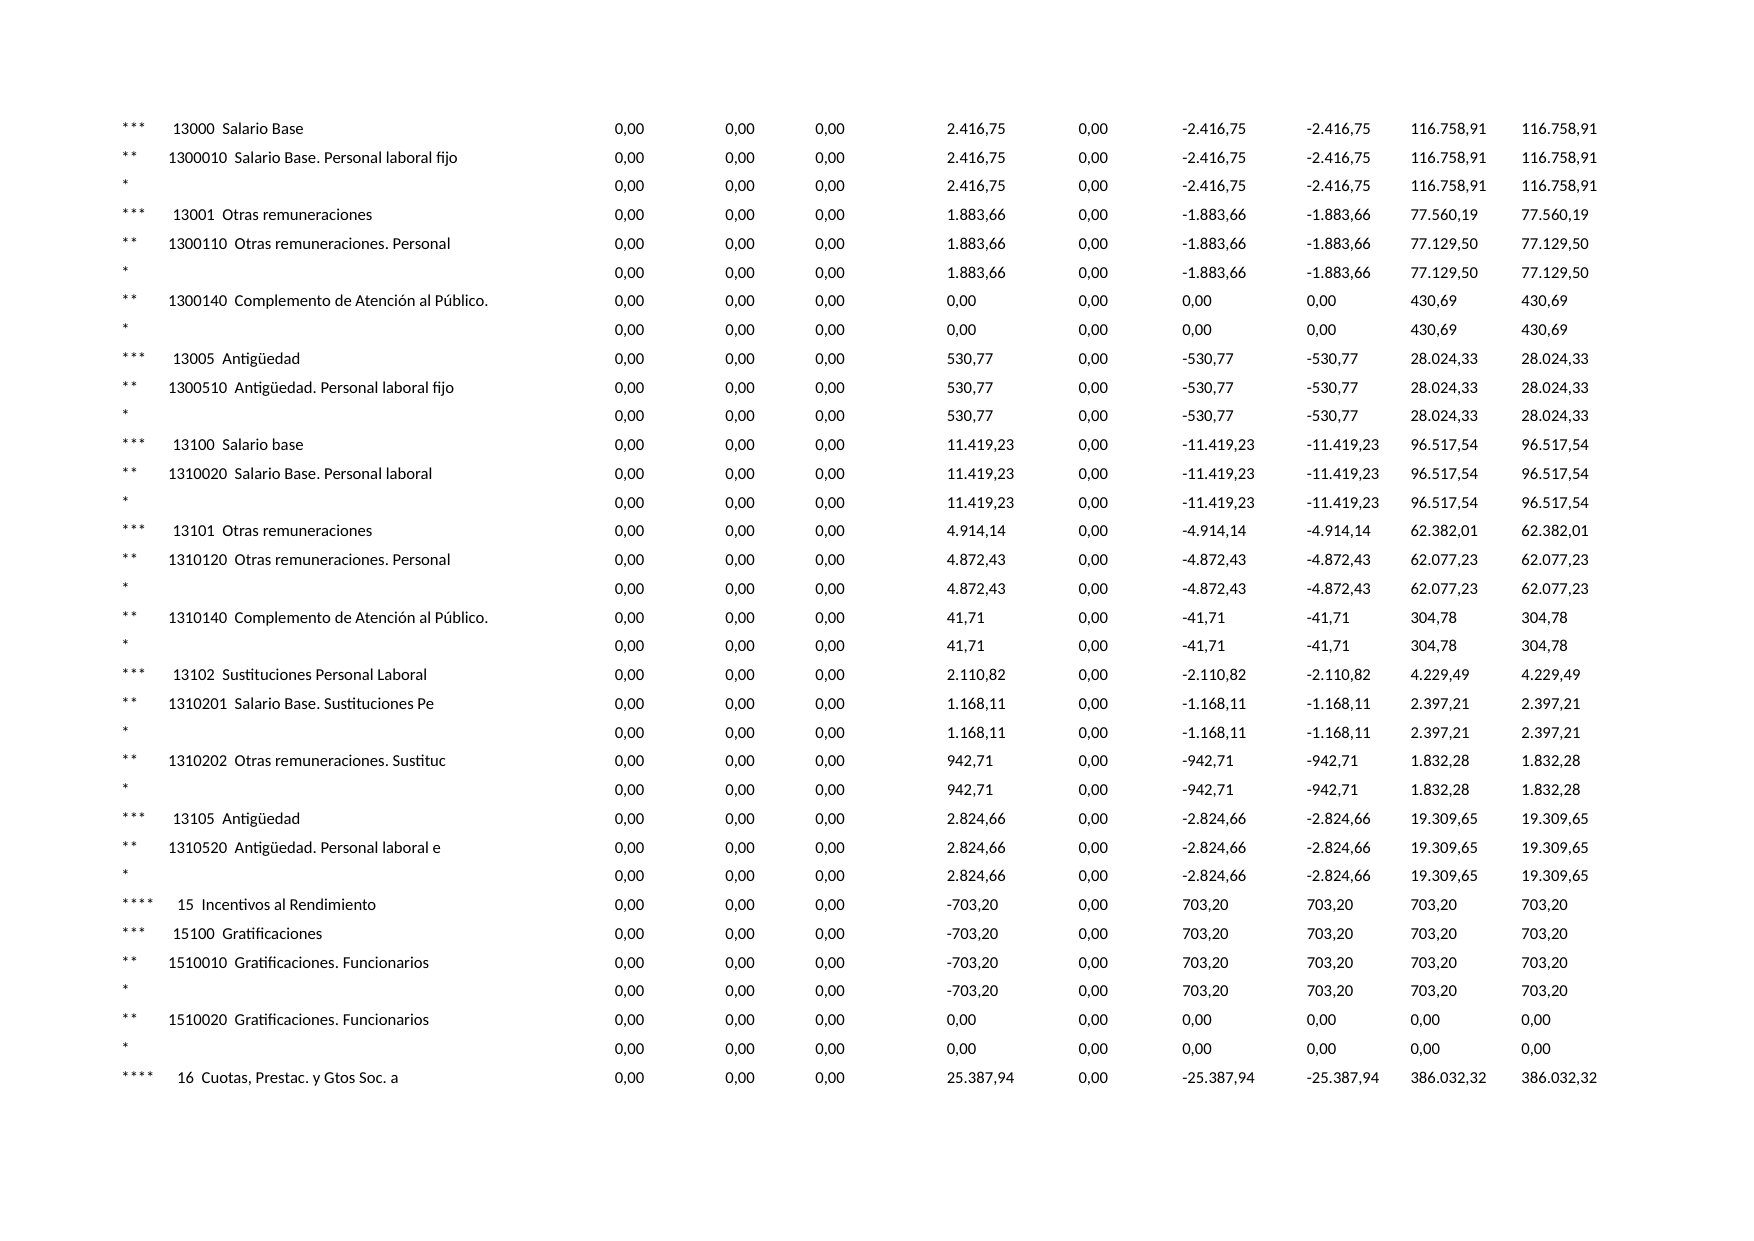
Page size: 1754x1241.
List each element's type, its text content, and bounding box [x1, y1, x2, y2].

table_cell -1.883,66 [1304, 233, 1407, 262]
table_cell 430,69 [1518, 319, 1636, 348]
table_cell 25.387,94 [944, 1067, 1075, 1096]
table_cell 0,00 [1179, 1009, 1303, 1038]
table_cell 0,00 [1075, 808, 1179, 837]
table_cell 0,00 [722, 549, 812, 578]
table_cell 0,00 [611, 693, 722, 722]
table_cell 62.077,23 [1407, 578, 1518, 607]
table_cell 0,00 [812, 463, 943, 492]
table_cell 4.914,14 [944, 521, 1075, 549]
table_cell -530,77 [1179, 377, 1303, 406]
table_cell ** 1310202 Otras remuneraciones. Sustituc [118, 751, 611, 779]
table_cell 0,00 [722, 866, 812, 894]
table_cell 0,00 [611, 262, 722, 291]
table_cell 77.129,50 [1407, 262, 1518, 291]
table_cell 0,00 [1075, 1038, 1179, 1067]
table_cell 0,00 [1304, 291, 1407, 319]
table_cell 386.032,32 [1407, 1067, 1518, 1096]
table_cell *** 13000 Salario Base [118, 118, 611, 147]
table_cell *** 13100 Salario base [118, 434, 611, 463]
table_cell 1.168,11 [944, 693, 1075, 722]
table_cell -703,20 [944, 981, 1075, 1009]
table_cell -4.872,43 [1179, 549, 1303, 578]
table_cell 0,00 [812, 348, 943, 377]
table_cell 19.309,65 [1407, 808, 1518, 837]
table_cell -4.914,14 [1304, 521, 1407, 549]
table_cell 0,00 [1518, 1038, 1636, 1067]
table_cell 703,20 [1518, 923, 1636, 952]
table_cell -2.824,66 [1179, 866, 1303, 894]
table_cell 0,00 [722, 808, 812, 837]
table_cell 0,00 [1075, 348, 1179, 377]
table_cell 0,00 [1075, 1009, 1179, 1038]
table_cell 28.024,33 [1407, 377, 1518, 406]
table_cell 0,00 [1075, 118, 1179, 147]
table_cell -41,71 [1304, 607, 1407, 636]
table_cell -2.824,66 [1304, 808, 1407, 837]
table_cell -1.168,11 [1179, 693, 1303, 722]
table_cell 28.024,33 [1518, 406, 1636, 434]
table_cell 0,00 [1075, 779, 1179, 808]
table_cell 703,20 [1179, 981, 1303, 1009]
table_cell 0,00 [944, 291, 1075, 319]
table_cell -2.416,75 [1304, 176, 1407, 204]
table_cell ** 1300510 Antigüedad. Personal laboral fijo [118, 377, 611, 406]
table_cell 0,00 [1075, 866, 1179, 894]
table_cell 386.032,32 [1518, 1067, 1636, 1096]
table_cell 0,00 [611, 808, 722, 837]
table_cell 28.024,33 [1407, 406, 1518, 434]
table_cell 11.419,23 [944, 434, 1075, 463]
table_cell *** 13105 Antigüedad [118, 808, 611, 837]
table_cell 304,78 [1518, 607, 1636, 636]
table_cell -2.416,75 [1304, 147, 1407, 176]
table_cell 19.309,65 [1407, 866, 1518, 894]
table_cell 0,00 [1075, 319, 1179, 348]
table_cell 116.758,91 [1518, 176, 1636, 204]
table_cell 703,20 [1179, 923, 1303, 952]
table_cell 0,00 [812, 981, 943, 1009]
table_cell 28.024,33 [1518, 348, 1636, 377]
table_cell ** 1310520 Antigüedad. Personal laboral e [118, 837, 611, 866]
table_cell * [118, 492, 611, 521]
table_cell 0,00 [611, 463, 722, 492]
table_cell 703,20 [1407, 923, 1518, 952]
table_cell 0,00 [611, 147, 722, 176]
table_cell 0,00 [1075, 176, 1179, 204]
table_cell 1.883,66 [944, 262, 1075, 291]
table_cell 0,00 [1075, 578, 1179, 607]
table_cell 0,00 [722, 636, 812, 664]
table_cell 77.560,19 [1518, 204, 1636, 233]
table_cell 77.129,50 [1518, 233, 1636, 262]
table_cell ** 1300110 Otras remuneraciones. Personal [118, 233, 611, 262]
table_cell 28.024,33 [1407, 348, 1518, 377]
table_cell 77.560,19 [1407, 204, 1518, 233]
table_cell 0,00 [1075, 147, 1179, 176]
table_cell -2.824,66 [1179, 808, 1303, 837]
table_cell 942,71 [944, 751, 1075, 779]
table_cell -4.872,43 [1304, 578, 1407, 607]
table_cell 0,00 [1075, 204, 1179, 233]
table_cell 0,00 [812, 262, 943, 291]
table_cell 0,00 [611, 521, 722, 549]
table_cell 703,20 [1304, 981, 1407, 1009]
table_cell 0,00 [1518, 1009, 1636, 1038]
table_cell -11.419,23 [1304, 492, 1407, 521]
table_cell 0,00 [722, 521, 812, 549]
table_cell 0,00 [611, 233, 722, 262]
table_cell -530,77 [1304, 406, 1407, 434]
table_cell 4.229,49 [1407, 664, 1518, 693]
table_cell 0,00 [812, 866, 943, 894]
table_cell 96.517,54 [1407, 463, 1518, 492]
table_cell 11.419,23 [944, 492, 1075, 521]
table_cell 0,00 [1075, 233, 1179, 262]
table_cell 0,00 [1304, 319, 1407, 348]
table_cell 0,00 [812, 233, 943, 262]
table_cell * [118, 406, 611, 434]
table_cell 0,00 [611, 176, 722, 204]
table_cell 0,00 [611, 952, 722, 981]
table_cell 2.416,75 [944, 118, 1075, 147]
table_cell -942,71 [1304, 779, 1407, 808]
table_cell 1.883,66 [944, 204, 1075, 233]
table_cell -2.416,75 [1179, 176, 1303, 204]
table_cell -2.824,66 [1304, 837, 1407, 866]
table_cell 0,00 [1304, 1038, 1407, 1067]
table_cell 0,00 [812, 607, 943, 636]
table_cell 304,78 [1518, 636, 1636, 664]
table_cell 0,00 [722, 693, 812, 722]
table_cell 11.419,23 [944, 463, 1075, 492]
table_cell * [118, 981, 611, 1009]
table_cell -1.883,66 [1304, 262, 1407, 291]
table_cell 942,71 [944, 779, 1075, 808]
table_cell 0,00 [944, 1009, 1075, 1038]
table_cell 530,77 [944, 377, 1075, 406]
table_cell ** 1310120 Otras remuneraciones. Personal [118, 549, 611, 578]
table_cell 0,00 [611, 549, 722, 578]
table_cell 0,00 [722, 147, 812, 176]
table_cell 0,00 [611, 894, 722, 923]
table_cell -2.110,82 [1304, 664, 1407, 693]
table_cell 0,00 [1075, 291, 1179, 319]
table_cell 703,20 [1407, 981, 1518, 1009]
table_cell 304,78 [1407, 607, 1518, 636]
table_cell 0,00 [812, 549, 943, 578]
table_cell -1.168,11 [1304, 722, 1407, 751]
table_cell 0,00 [611, 118, 722, 147]
table_cell 0,00 [722, 377, 812, 406]
table_cell -2.416,75 [1179, 118, 1303, 147]
table_cell 0,00 [1075, 463, 1179, 492]
table_cell 0,00 [1075, 406, 1179, 434]
table_cell 0,00 [611, 722, 722, 751]
table_cell 0,00 [1075, 952, 1179, 981]
table_cell 0,00 [611, 923, 722, 952]
table_cell 0,00 [722, 837, 812, 866]
table_cell * [118, 636, 611, 664]
table_cell **** 16 Cuotas, Prestac. y Gtos Soc. a [118, 1067, 611, 1096]
table_cell 0,00 [812, 434, 943, 463]
table_cell * [118, 262, 611, 291]
table_cell 0,00 [812, 1067, 943, 1096]
table_cell 96.517,54 [1518, 492, 1636, 521]
table_cell 0,00 [1407, 1038, 1518, 1067]
table_cell 0,00 [1304, 1009, 1407, 1038]
table_cell 116.758,91 [1407, 176, 1518, 204]
table_cell 0,00 [812, 837, 943, 866]
table_cell -1.168,11 [1304, 693, 1407, 722]
table_cell 0,00 [611, 837, 722, 866]
table_cell 0,00 [722, 1038, 812, 1067]
table_cell -703,20 [944, 923, 1075, 952]
table_cell 4.229,49 [1518, 664, 1636, 693]
table_cell 0,00 [611, 434, 722, 463]
table_cell 430,69 [1407, 291, 1518, 319]
table_cell -25.387,94 [1179, 1067, 1303, 1096]
table_cell 703,20 [1518, 952, 1636, 981]
table_cell 77.129,50 [1407, 233, 1518, 262]
table_cell 2.110,82 [944, 664, 1075, 693]
table_cell * [118, 578, 611, 607]
table_cell 1.168,11 [944, 722, 1075, 751]
table_cell 0,00 [722, 262, 812, 291]
table_cell -2.824,66 [1179, 837, 1303, 866]
table_cell 0,00 [722, 118, 812, 147]
table_cell 0,00 [944, 319, 1075, 348]
table_cell ** 1310140 Complemento de Atención al Público. [118, 607, 611, 636]
table_cell 62.077,23 [1407, 549, 1518, 578]
table_cell 0,00 [611, 981, 722, 1009]
table_cell 0,00 [1075, 262, 1179, 291]
table_cell 0,00 [812, 319, 943, 348]
table_cell -25.387,94 [1304, 1067, 1407, 1096]
table_cell 0,00 [611, 636, 722, 664]
table_cell 0,00 [1075, 894, 1179, 923]
table_cell 4.872,43 [944, 578, 1075, 607]
table_cell 96.517,54 [1518, 434, 1636, 463]
table_cell 0,00 [812, 291, 943, 319]
table_cell 28.024,33 [1518, 377, 1636, 406]
table_cell 0,00 [812, 406, 943, 434]
table_cell 0,00 [611, 492, 722, 521]
table_cell 19.309,65 [1518, 866, 1636, 894]
table_cell -11.419,23 [1179, 492, 1303, 521]
table_cell 530,77 [944, 406, 1075, 434]
table_cell 0,00 [722, 722, 812, 751]
table_cell -11.419,23 [1179, 434, 1303, 463]
table_cell -41,71 [1179, 636, 1303, 664]
table_cell 0,00 [1075, 664, 1179, 693]
table_cell 0,00 [812, 693, 943, 722]
table_cell 703,20 [1518, 894, 1636, 923]
table_cell 0,00 [722, 607, 812, 636]
table_cell 0,00 [812, 521, 943, 549]
table_cell 0,00 [611, 291, 722, 319]
table_cell -530,77 [1179, 406, 1303, 434]
table_cell 0,00 [722, 233, 812, 262]
table_cell -41,71 [1304, 636, 1407, 664]
table_cell -703,20 [944, 952, 1075, 981]
table_cell -4.872,43 [1304, 549, 1407, 578]
table_cell 0,00 [722, 463, 812, 492]
table_cell 0,00 [812, 722, 943, 751]
table_cell 0,00 [1407, 1009, 1518, 1038]
table_cell 0,00 [722, 291, 812, 319]
table_cell 2.397,21 [1407, 693, 1518, 722]
table_cell 0,00 [722, 492, 812, 521]
table_cell 703,20 [1179, 894, 1303, 923]
table_cell 0,00 [611, 866, 722, 894]
table_cell 0,00 [1075, 837, 1179, 866]
table_cell -4.914,14 [1179, 521, 1303, 549]
table_cell 1.832,28 [1518, 751, 1636, 779]
table_cell 0,00 [611, 377, 722, 406]
table_cell 0,00 [1075, 981, 1179, 1009]
table_cell ** 1310020 Salario Base. Personal laboral [118, 463, 611, 492]
table_cell *** 13102 Sustituciones Personal Laboral [118, 664, 611, 693]
table_cell 703,20 [1179, 952, 1303, 981]
table_cell -2.416,75 [1179, 147, 1303, 176]
table_cell 530,77 [944, 348, 1075, 377]
table_cell 703,20 [1407, 952, 1518, 981]
table_cell 0,00 [611, 204, 722, 233]
table_cell * [118, 319, 611, 348]
table_cell 62.382,01 [1407, 521, 1518, 549]
table_cell -942,71 [1179, 779, 1303, 808]
table_cell 0,00 [1075, 693, 1179, 722]
table_cell 0,00 [722, 664, 812, 693]
table_cell 62.077,23 [1518, 549, 1636, 578]
table_cell 0,00 [722, 981, 812, 1009]
table_cell 2.416,75 [944, 176, 1075, 204]
table_cell 0,00 [722, 176, 812, 204]
table_cell 96.517,54 [1518, 463, 1636, 492]
table_cell 19.309,65 [1407, 837, 1518, 866]
table_cell ** 1300010 Salario Base. Personal laboral fijo [118, 147, 611, 176]
table_cell 0,00 [611, 607, 722, 636]
table_cell -11.419,23 [1304, 434, 1407, 463]
table_cell 41,71 [944, 636, 1075, 664]
table_cell *** 13005 Antigüedad [118, 348, 611, 377]
table_cell 0,00 [722, 1067, 812, 1096]
table_cell 0,00 [722, 578, 812, 607]
table_cell 1.832,28 [1518, 779, 1636, 808]
table_cell 0,00 [1075, 1067, 1179, 1096]
table_cell 0,00 [611, 1009, 722, 1038]
table_cell 0,00 [611, 1067, 722, 1096]
table_cell 703,20 [1304, 952, 1407, 981]
table_cell 0,00 [1075, 636, 1179, 664]
table_cell 0,00 [722, 894, 812, 923]
table_cell 96.517,54 [1407, 434, 1518, 463]
table_cell -41,71 [1179, 607, 1303, 636]
table_cell 19.309,65 [1518, 808, 1636, 837]
table_cell 0,00 [1179, 319, 1303, 348]
table_cell 703,20 [1304, 923, 1407, 952]
table_cell 0,00 [812, 147, 943, 176]
table_cell *** 13101 Otras remuneraciones [118, 521, 611, 549]
table_cell 116.758,91 [1518, 118, 1636, 147]
table_cell 4.872,43 [944, 549, 1075, 578]
table_cell 0,00 [1075, 377, 1179, 406]
table_cell 0,00 [812, 923, 943, 952]
table_cell -11.419,23 [1304, 463, 1407, 492]
table_cell 0,00 [812, 1009, 943, 1038]
table_cell -11.419,23 [1179, 463, 1303, 492]
table_cell 430,69 [1407, 319, 1518, 348]
table_cell 0,00 [812, 636, 943, 664]
table_cell ** 1300140 Complemento de Atención al Público. [118, 291, 611, 319]
table_cell **** 15 Incentivos al Rendimiento [118, 894, 611, 923]
table_cell ** 1310201 Salario Base. Sustituciones Pe [118, 693, 611, 722]
table_cell 703,20 [1518, 981, 1636, 1009]
table_cell 96.517,54 [1407, 492, 1518, 521]
table_cell 0,00 [611, 1038, 722, 1067]
table_cell 41,71 [944, 607, 1075, 636]
table_cell 0,00 [812, 664, 943, 693]
table_cell -2.416,75 [1304, 118, 1407, 147]
table_cell ** 1510020 Gratificaciones. Funcionarios [118, 1009, 611, 1038]
table_cell 2.397,21 [1407, 722, 1518, 751]
table_cell 0,00 [722, 348, 812, 377]
table_cell 2.397,21 [1518, 722, 1636, 751]
table_cell 0,00 [812, 808, 943, 837]
table_cell 0,00 [812, 894, 943, 923]
table_cell 304,78 [1407, 636, 1518, 664]
table_cell 116.758,91 [1407, 147, 1518, 176]
table_cell 1.832,28 [1407, 751, 1518, 779]
table_cell -1.883,66 [1304, 204, 1407, 233]
table_cell 0,00 [722, 406, 812, 434]
table_cell 0,00 [944, 1038, 1075, 1067]
table_cell 0,00 [1179, 1038, 1303, 1067]
table_cell ** 1510010 Gratificaciones. Funcionarios [118, 952, 611, 981]
table_cell *** 13001 Otras remuneraciones [118, 204, 611, 233]
table_cell * [118, 722, 611, 751]
table_cell 0,00 [1075, 722, 1179, 751]
table_cell 2.416,75 [944, 147, 1075, 176]
table_cell -1.168,11 [1179, 722, 1303, 751]
table_cell 1.832,28 [1407, 779, 1518, 808]
table_cell 0,00 [812, 952, 943, 981]
table_cell 0,00 [722, 319, 812, 348]
table_cell -530,77 [1179, 348, 1303, 377]
table_cell 0,00 [812, 176, 943, 204]
table_cell 0,00 [611, 348, 722, 377]
table_cell 0,00 [722, 751, 812, 779]
table_cell -1.883,66 [1179, 233, 1303, 262]
table_cell * [118, 866, 611, 894]
table_cell -703,20 [944, 894, 1075, 923]
table_cell 703,20 [1304, 894, 1407, 923]
table_cell * [118, 1038, 611, 1067]
table_cell 62.077,23 [1518, 578, 1636, 607]
table_cell 0,00 [1075, 607, 1179, 636]
table_cell 2.824,66 [944, 808, 1075, 837]
table_cell 2.824,66 [944, 866, 1075, 894]
table_cell 0,00 [722, 779, 812, 808]
table_cell 0,00 [722, 1009, 812, 1038]
table_cell -2.824,66 [1304, 866, 1407, 894]
table_cell 0,00 [812, 492, 943, 521]
table_cell 0,00 [812, 377, 943, 406]
table_cell 0,00 [812, 204, 943, 233]
table_cell * [118, 176, 611, 204]
table_cell 1.883,66 [944, 233, 1075, 262]
table_cell 0,00 [722, 434, 812, 463]
table_cell 430,69 [1518, 291, 1636, 319]
table_cell 0,00 [611, 751, 722, 779]
table_cell 0,00 [611, 406, 722, 434]
table_cell 0,00 [611, 779, 722, 808]
table_cell 0,00 [1075, 434, 1179, 463]
table_cell 2.397,21 [1518, 693, 1636, 722]
table_cell 116.758,91 [1518, 147, 1636, 176]
table_cell 0,00 [812, 118, 943, 147]
table_cell 116.758,91 [1407, 118, 1518, 147]
table_cell -1.883,66 [1179, 262, 1303, 291]
table_cell -942,71 [1179, 751, 1303, 779]
table_cell 0,00 [1075, 751, 1179, 779]
table_cell 703,20 [1407, 894, 1518, 923]
table_cell -530,77 [1304, 377, 1407, 406]
table_cell 0,00 [1075, 923, 1179, 952]
table_cell -942,71 [1304, 751, 1407, 779]
table_cell 0,00 [812, 578, 943, 607]
table_cell 0,00 [611, 319, 722, 348]
table_cell 2.824,66 [944, 837, 1075, 866]
table_cell 0,00 [812, 751, 943, 779]
table_cell 0,00 [1075, 521, 1179, 549]
table_cell -530,77 [1304, 348, 1407, 377]
table_cell 0,00 [812, 1038, 943, 1067]
table_cell 19.309,65 [1518, 837, 1636, 866]
table_cell -4.872,43 [1179, 578, 1303, 607]
table_cell 0,00 [722, 923, 812, 952]
table_cell -2.110,82 [1179, 664, 1303, 693]
table_cell 0,00 [1075, 549, 1179, 578]
table_cell 0,00 [1179, 291, 1303, 319]
table_cell 0,00 [611, 578, 722, 607]
table_cell -1.883,66 [1179, 204, 1303, 233]
table_cell 0,00 [722, 204, 812, 233]
table_cell 0,00 [812, 779, 943, 808]
table_cell 77.129,50 [1518, 262, 1636, 291]
table_cell 0,00 [722, 952, 812, 981]
table_cell *** 15100 Gratificaciones [118, 923, 611, 952]
table_cell 0,00 [1075, 492, 1179, 521]
table_cell 0,00 [611, 664, 722, 693]
table_cell * [118, 779, 611, 808]
table_cell 62.382,01 [1518, 521, 1636, 549]
